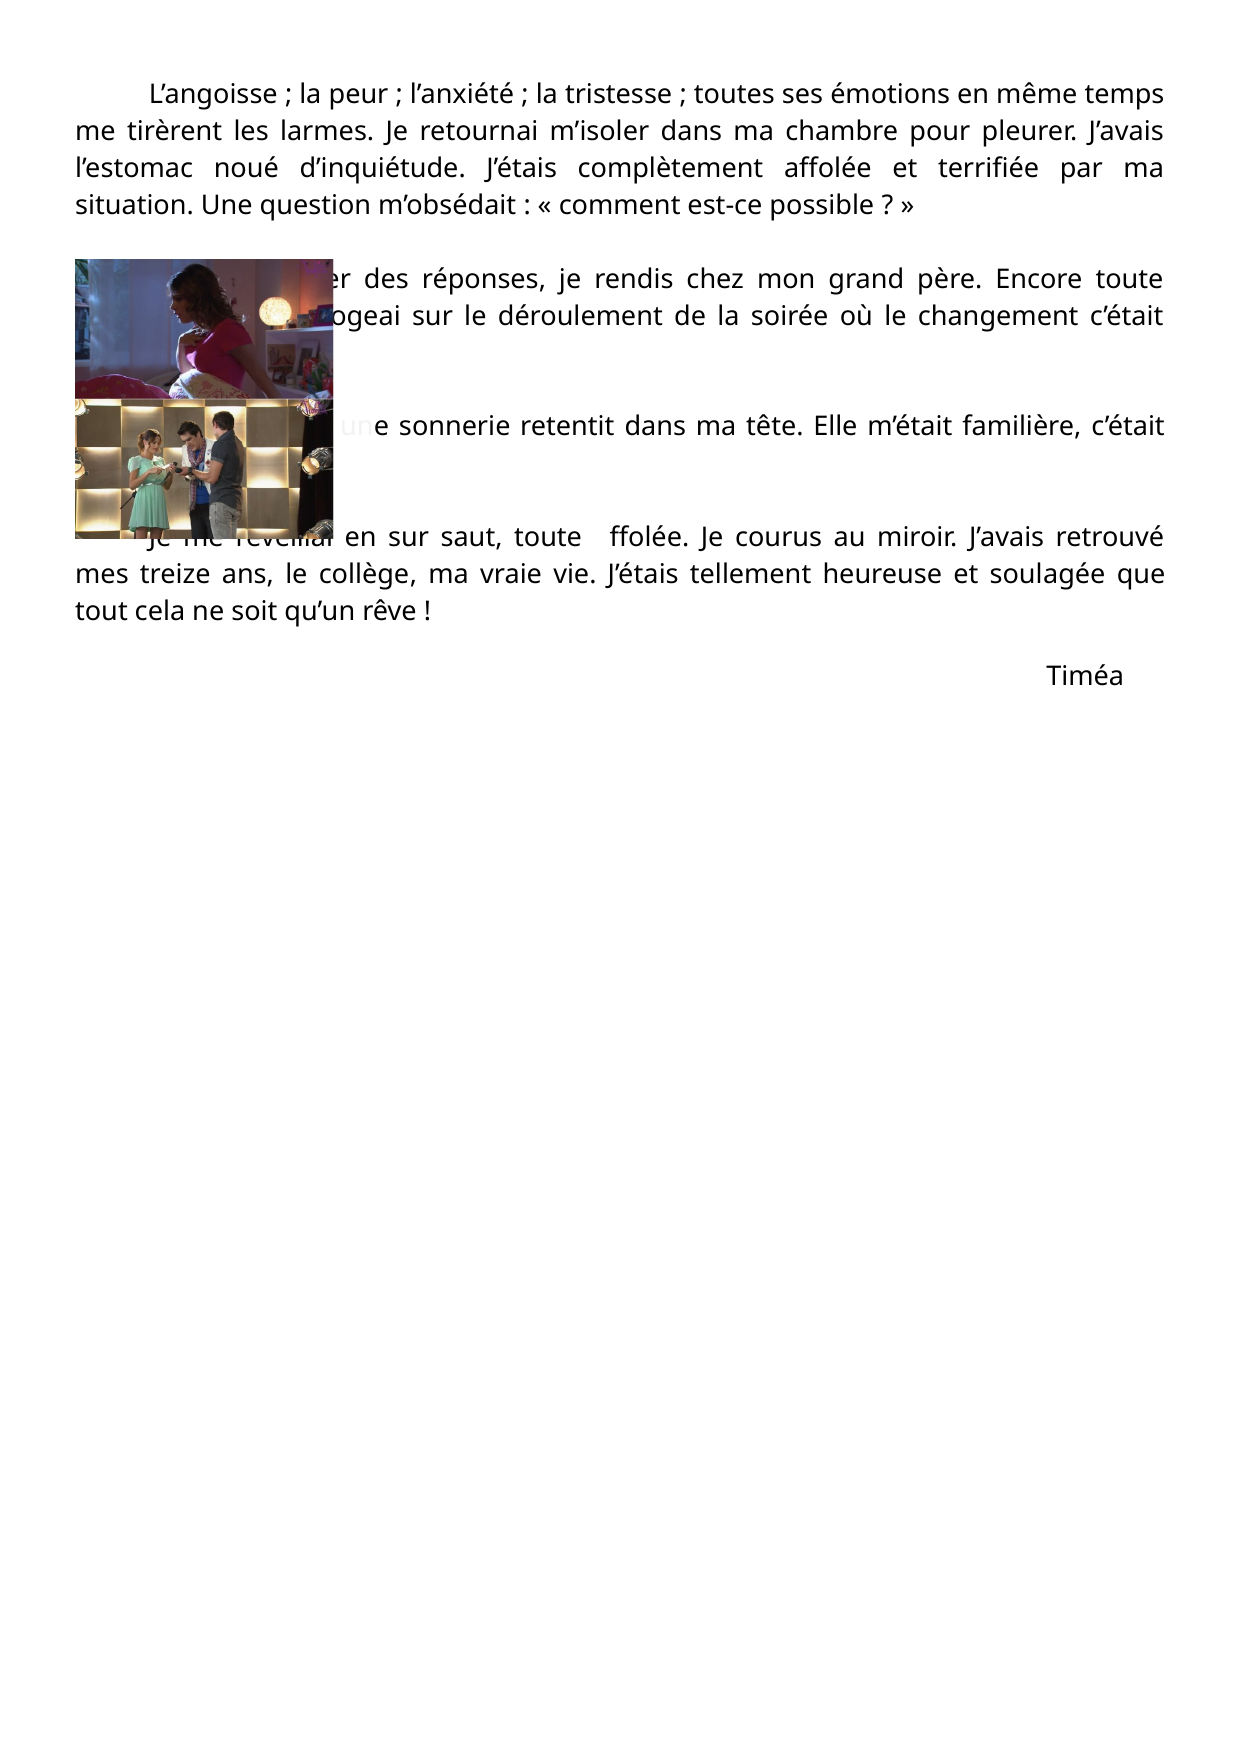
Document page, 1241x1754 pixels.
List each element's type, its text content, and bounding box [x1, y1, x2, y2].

text Afin de trouver des réponses, je rendis chez mon grand père. Encore toute perturbée je l’interrogeai sur le déroulement de la soirée où le changement c’était produit. [334, 259, 1165, 370]
text L’angoisse ; la peur ; l’anxiété ; la tristesse ; toutes ses émotions en même temps me tirèrent les larmes. Je retournai m’isoler dans ma chambre pour pleurer. J’avais l’estomac noué d’inquiétude. J’étais complètement affolée et terrifiée par ma situation. Une question m’obsédait : « comment est-ce possible ? » [75, 75, 1165, 222]
text Je me réveillai en sur saut, toute affolée. Je courus au miroir. J’avais retrouvé mes treize ans, le collège, ma vraie vie. J’étais tellement heureuse et soulagée que tout cela ne soit qu’un rêve ! [75, 517, 1165, 628]
text Timéa [75, 657, 1165, 694]
picture [75, 259, 334, 539]
text Brusquement, une sonnerie retentit dans ma tête. Elle m’était familière, c’était mon réveil ! [334, 407, 1165, 481]
